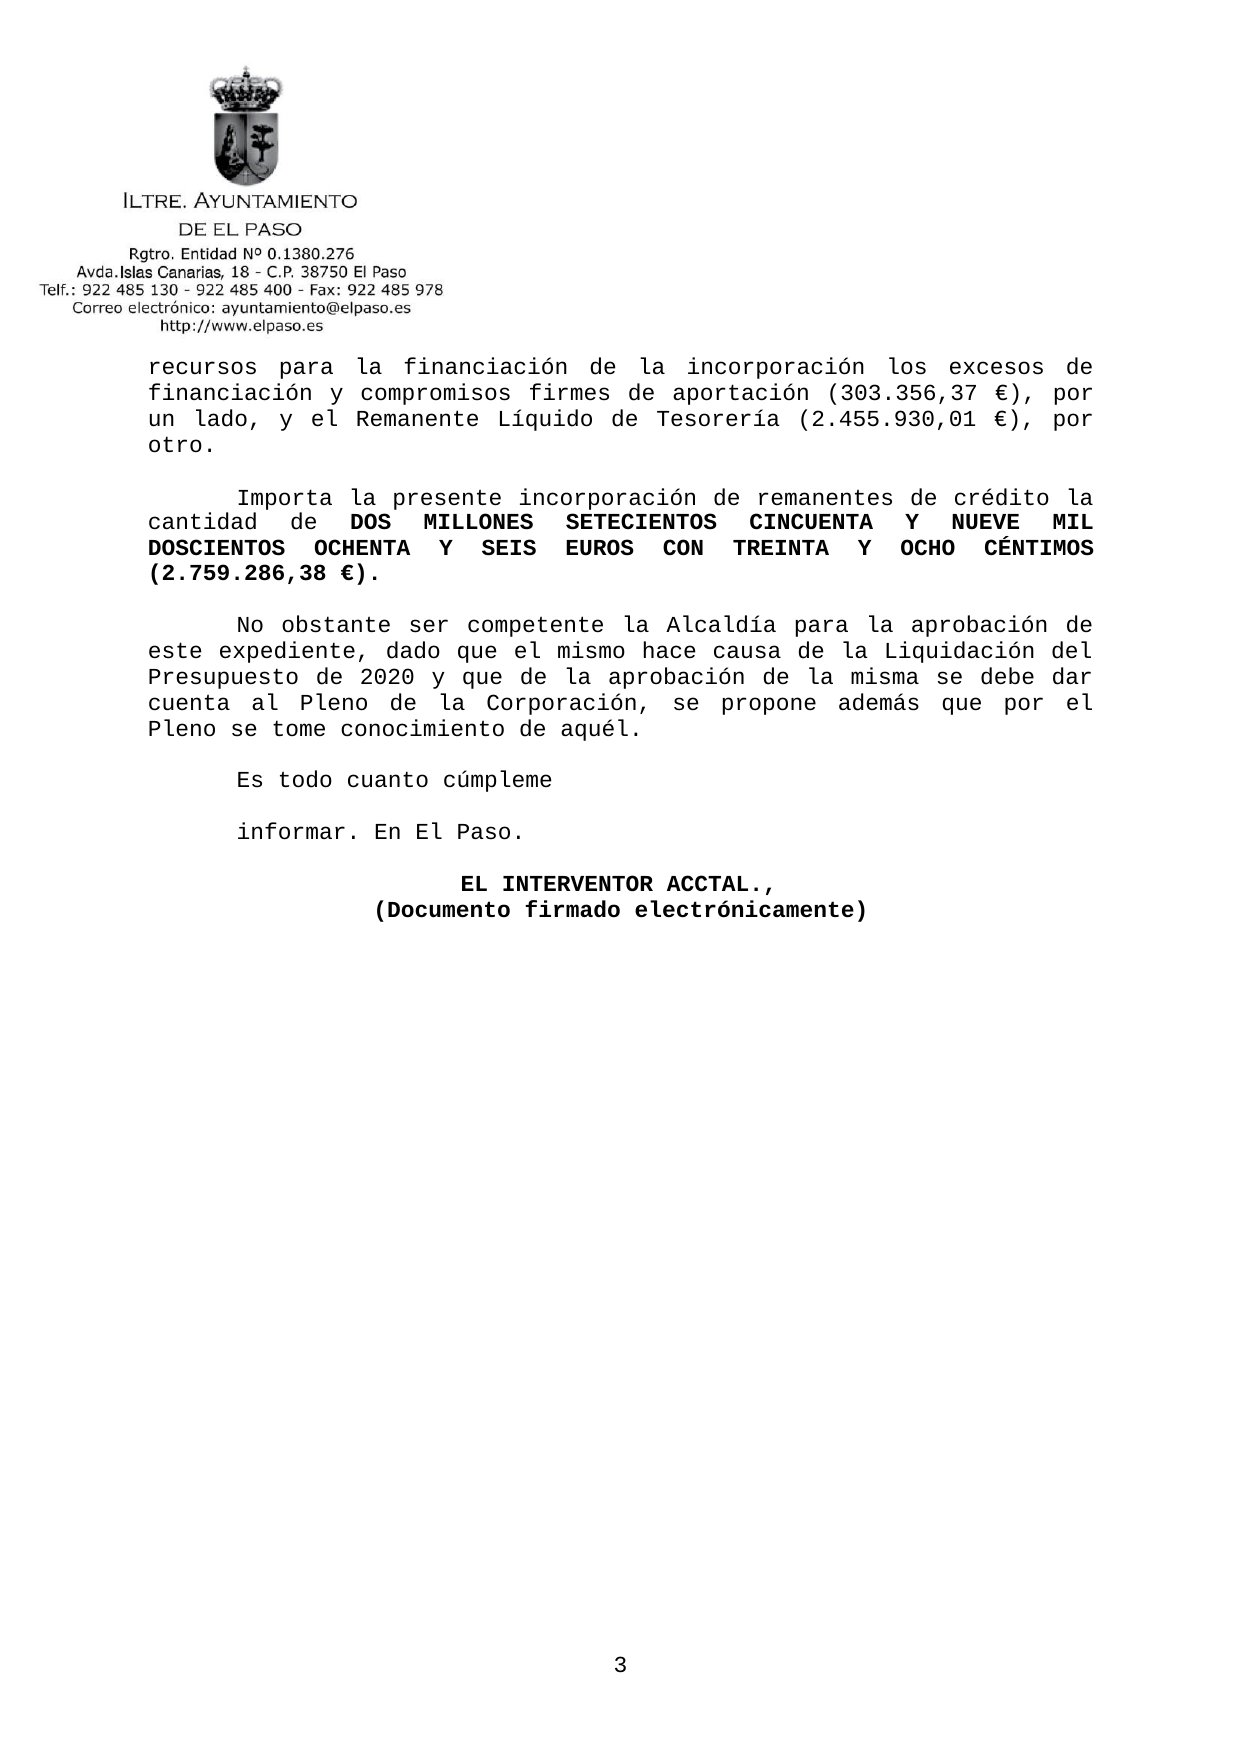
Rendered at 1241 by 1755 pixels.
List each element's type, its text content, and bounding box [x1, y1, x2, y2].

text (Documento firmado electrónicamente) [234, 899, 1007, 924]
text No obstante ser competente la Alcaldía para la aprobación de este expediente, dado que el mismo hace causa de la Liquidación del Presupuesto de 2020 y que de la aprobación de la misma se debe dar cuenta al Pleno de la Corporación, se propone además que por el Pleno se tome conocimiento de aquél. [148, 614, 1094, 743]
text Importa la presente incorporación de remanentes de crédito la cantidad de DOS MILLONES SETECIENTOS CINCUENTA Y NUEVE MIL DOSCIENTOS OCHENTA Y SEIS EUROS CON TREINTA Y OCHO CÉNTIMOS (2.759.286,38 €). [148, 485, 1094, 587]
text Es todo cuanto cúmpleme informar. En El Paso. [236, 769, 682, 847]
text recursos para la financiación de la incorporación los excesos de financiación y compromisos firmes de aportación (303.356,37 €), por un lado, y el Remanente Líquido de Tesorería (2.455.930,01 €), por otro. [148, 356, 1094, 459]
subtitle EL INTERVENTOR ACCTAL., [234, 873, 1003, 898]
